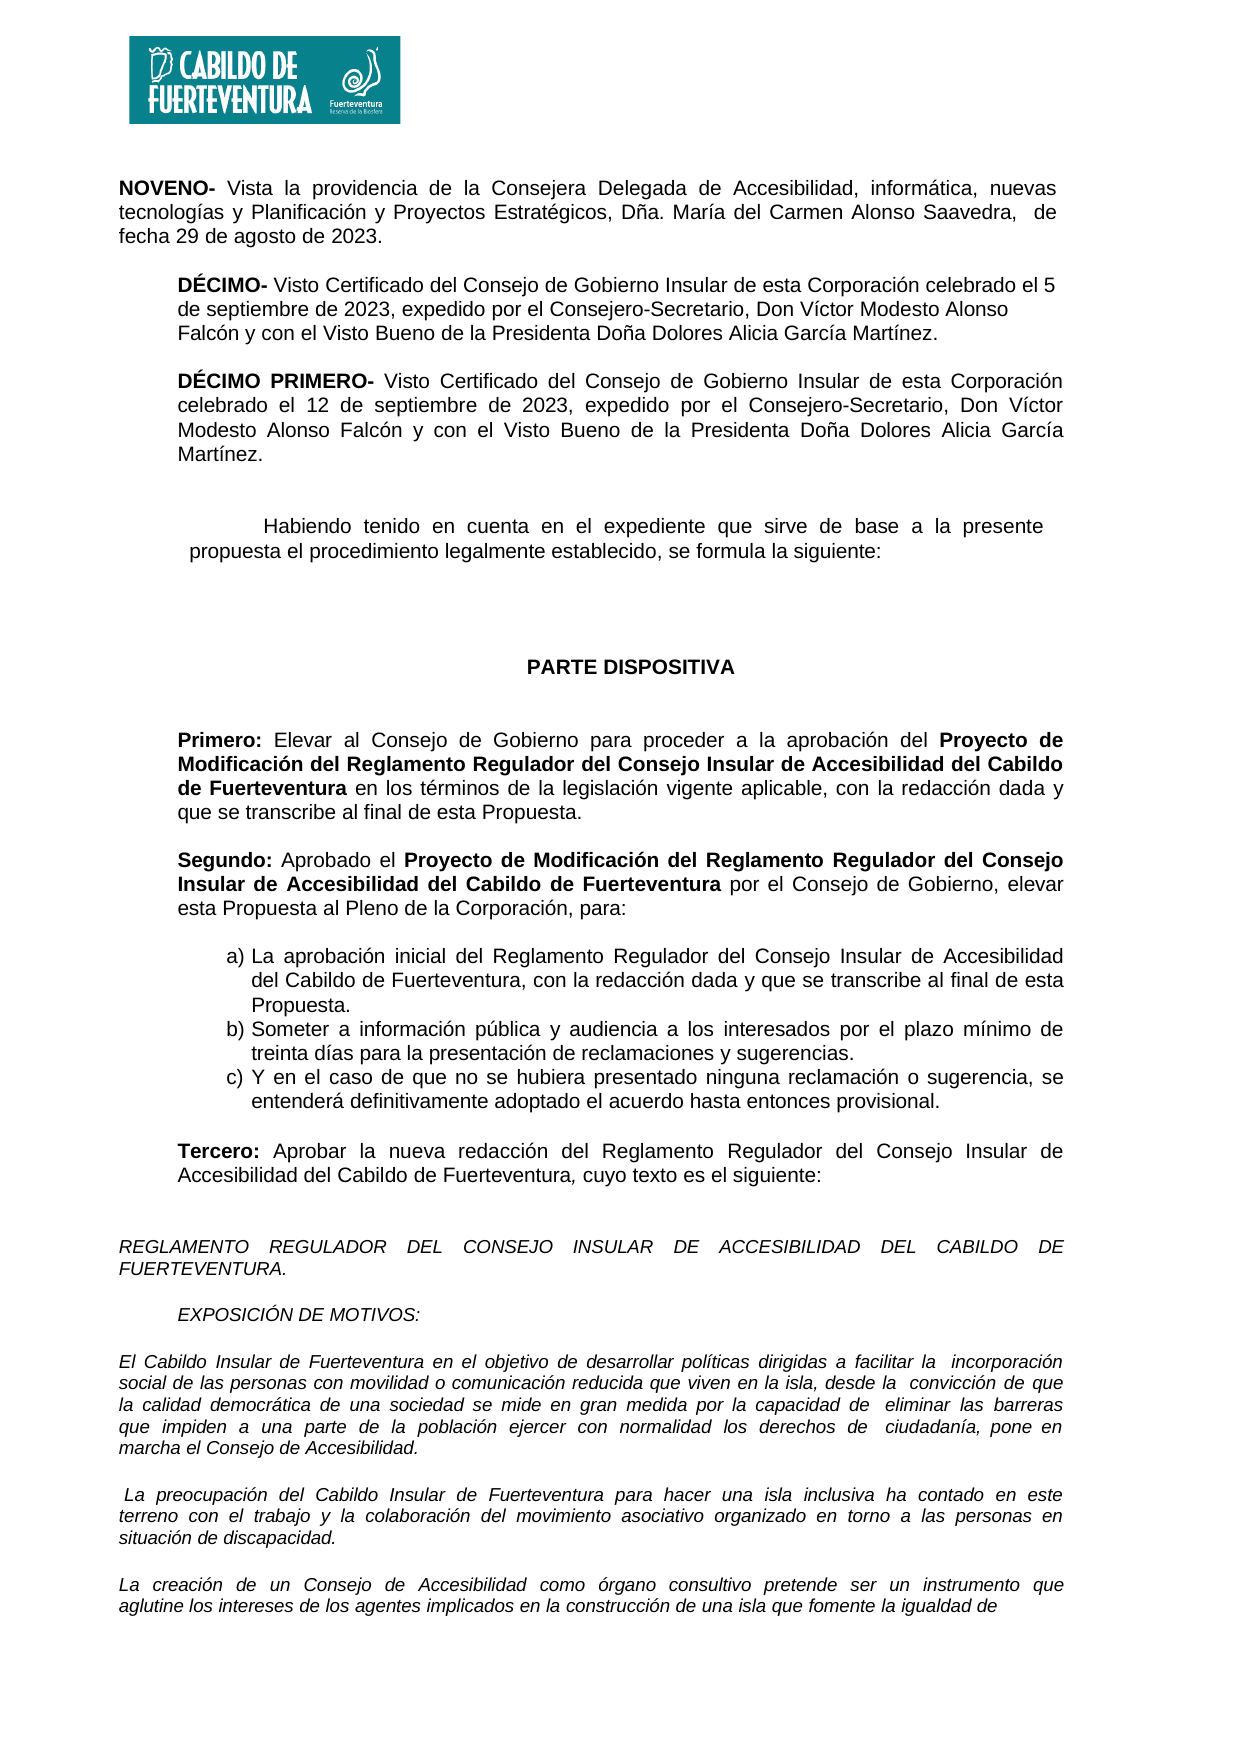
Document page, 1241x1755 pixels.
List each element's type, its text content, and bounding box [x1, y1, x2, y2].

text DÉCIMO- Visto Certificado del Consejo de Gobierno Insular de esta Corporación celebrado el 5 de septiembre de 2023, expedido por el Consejero-Secretario, Don Víctor Modesto Alonso Falcón y con el Visto Bueno de la Presidenta Doña Dolores Alicia García Martínez. [177, 272, 1060, 345]
text DÉCIMO PRIMERO- Visto Certificado del Consejo de Gobierno Insular de esta Corporación celebrado el 12 de septiembre de 2023, expedido por el Consejero-Secretario, Don Víctor Modesto Alonso Falcón y con el Visto Bueno de la Presidenta Doña Dolores Alicia García Martínez. [177, 369, 1064, 466]
text El Cabildo Insular de Fuerteventura en el objetivo de desarrollar políticas dirigidas a facilitar la incorporación social de las personas con movilidad o comunicación reducida que viven en la isla, desde la convicción de que la calidad democrática de una sociedad se mide en gran medida por la capacidad de eliminar las barreras que impiden a una parte de la población ejercer con normalidad los derechos de ciudadanía, pone en marcha el Consejo de Accesibilidad. [119, 1350, 1064, 1459]
text Primero: Elevar al Consejo de Gobierno para proceder a la aprobación del Proyecto de Modificación del Reglamento Regulador del Consejo Insular de Accesibilidad del Cabildo de Fuerteventura en los términos de la legislación vigente aplicable, con la redacción dada y que se transcribe al final de esta Propuesta. [177, 728, 1064, 824]
text PARTE DISPOSITIVA [470, 655, 792, 679]
list Y en el caso de que no se hubiera presentado ninguna reclamación o sugerencia, se entenderá definitivamente adoptado el acuerdo hasta entonces provisional. [226, 1064, 1064, 1113]
text EXPOSICIÓN DE MOTIVOS: [177, 1304, 1076, 1326]
list La aprobación inicial del Reglamento Regulador del Consejo Insular de Accesibilidad del Cabildo de Fuerteventura, con la redacción dada y que se transcribe al final de esta Propuesta. [226, 944, 1064, 1016]
text La creación de un Consejo de Accesibilidad como órgano consultivo pretende ser un instrumento que aglutine los intereses de los agentes implicados en la construcción de una isla que fomente la igualdad de [119, 1573, 1064, 1617]
text Tercero: Aprobar la nueva redacción del Reglamento Regulador del Consejo Insular de Accesibilidad del Cabildo de Fuerteventura, cuyo texto es el siguiente: [177, 1139, 1064, 1187]
text Habiendo tenido en cuenta en el expediente que sirve de base a la presente propuesta el procedimiento legalmente establecido, se formula la siguiente: [189, 514, 1060, 562]
text Segundo: Aprobado el Proyecto de Modificación del Reglamento Regulador del Consejo Insular de Accesibilidad del Cabildo de Fuerteventura por el Consejo de Gobierno, elevar esta Propuesta al Pleno de la Corporación, para: [177, 848, 1064, 920]
text La preocupación del Cabildo Insular de Fuerteventura para hacer una isla inclusiva ha contado en este terreno con el trabajo y la colaboración del movimiento asociativo organizado en torno a las personas en situación de discapacidad. [119, 1483, 1064, 1548]
subtitle NOVENO- Vista la providencia de la Consejera Delegada de Accesibilidad, informática, nuevas tecnologías y Planificación y Proyectos Estratégicos, Dña. María del Carmen Alonso Saavedra, de fecha 29 de agosto de 2023. [119, 176, 1057, 248]
list Someter a información pública y audiencia a los interesados por el plazo mínimo de treinta días para la presentación de reclamaciones y sugerencias. [226, 1016, 1064, 1064]
text REGLAMENTO REGULADOR DEL CONSEJO INSULAR DE ACCESIBILIDAD DEL CABILDO DE FUERTEVENTURA. [119, 1236, 1064, 1279]
